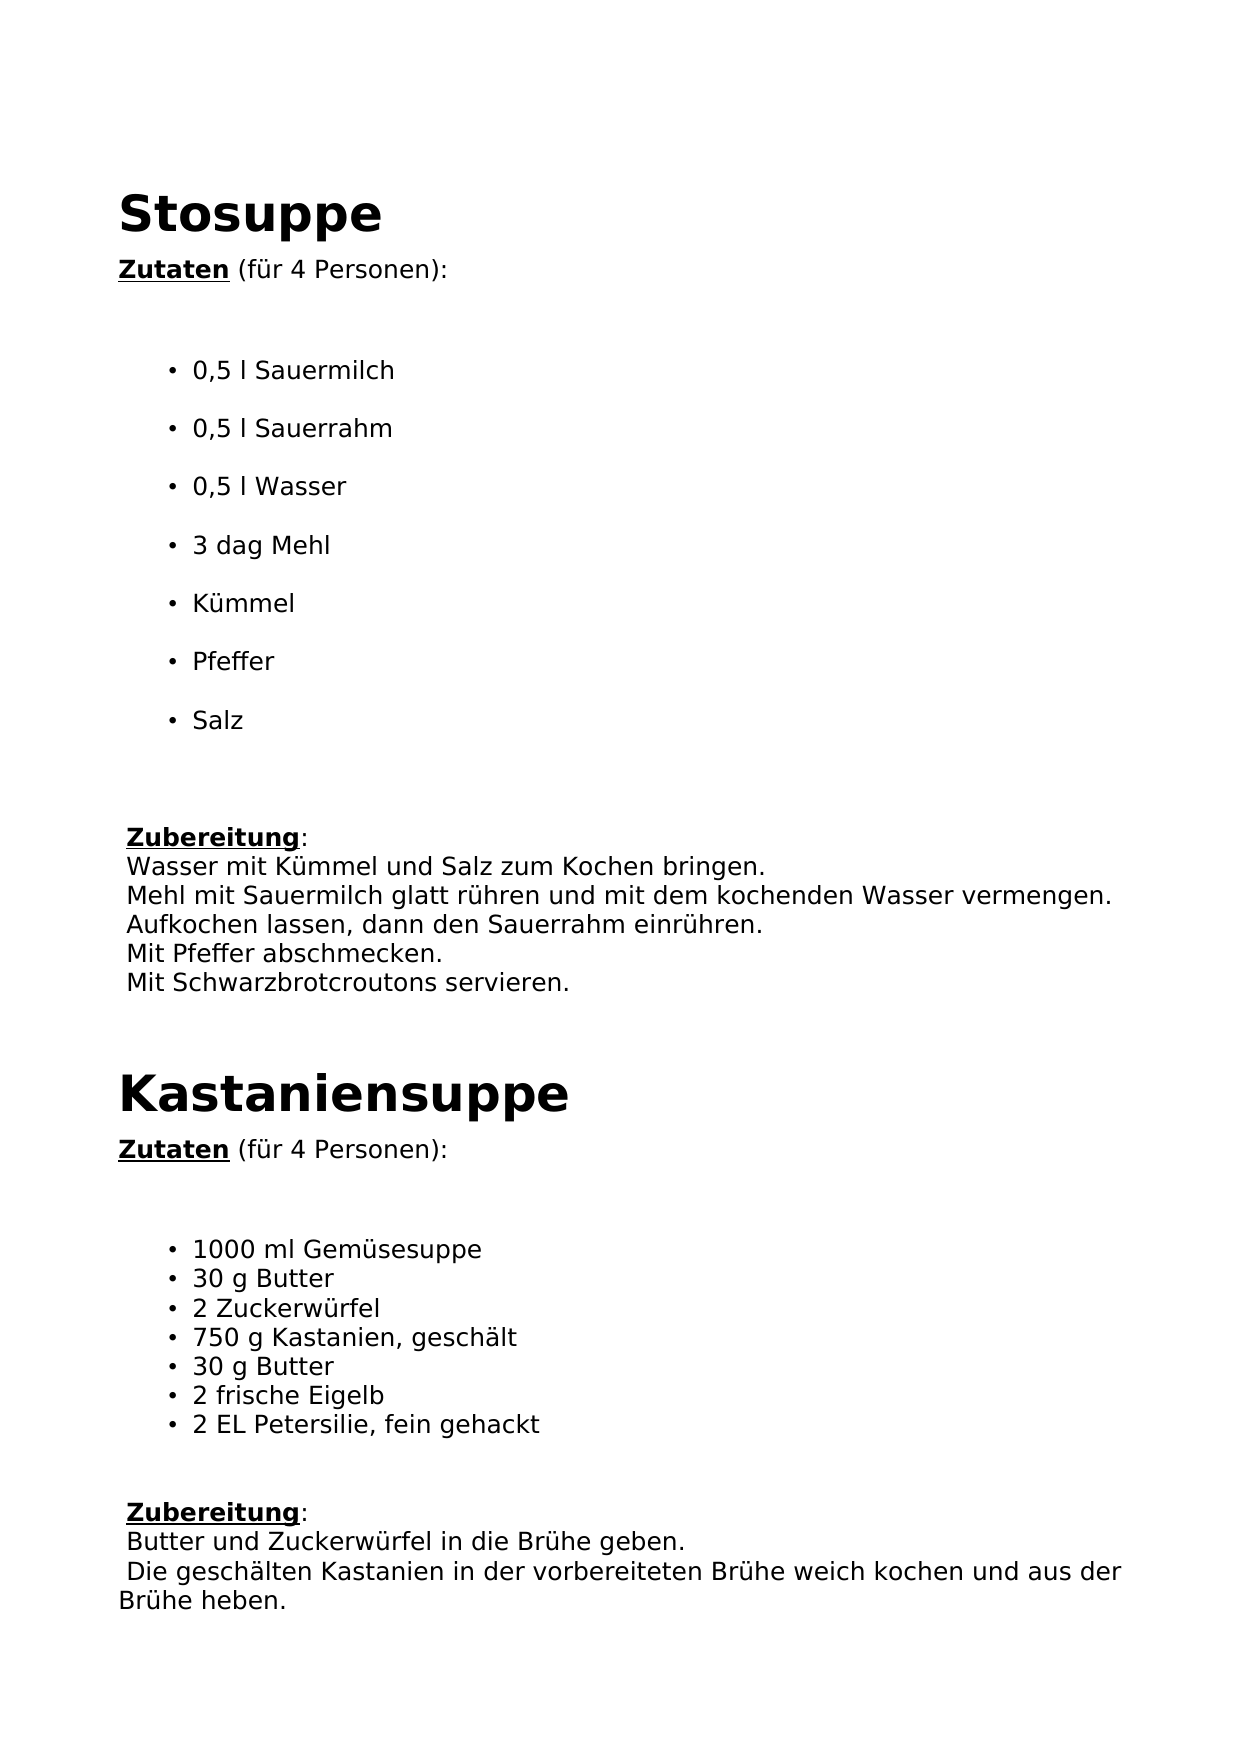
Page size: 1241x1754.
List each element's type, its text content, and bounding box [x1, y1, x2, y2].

list 3 dag Mehl [177, 531, 1122, 589]
text Zutaten (für 4 Personen): [118, 1135, 1122, 1193]
list Kümmel [177, 589, 1122, 647]
list Pfeffer [177, 647, 1122, 706]
text Zutaten (für 4 Personen): [118, 256, 1122, 314]
list 2 frische Eigelb [177, 1381, 1122, 1411]
list 0,5 l Wasser [177, 472, 1122, 531]
text [118, 118, 1122, 147]
list 2 Zuckerwürfel [177, 1294, 1122, 1323]
list 0,5 l Sauerrahm [177, 414, 1122, 472]
text Zubereitung: Butter und Zuckerwürfel in die Brühe geben. Die geschälten Kastanien in der vorbereiteten Brühe weich kochen und aus der Brühe heben. [118, 1469, 1122, 1615]
subtitle Stosuppe [118, 185, 1122, 243]
list 0,5 l Sauermilch [177, 356, 1122, 414]
subtitle Kastaniensuppe [118, 1064, 1122, 1123]
list Salz [177, 706, 1122, 764]
text Zubereitung: Wasser mit Kümmel und Salz zum Kochen bringen. Mehl mit Sauermilch glatt rühren und mit dem kochenden Wasser vermengen. Aufkochen lassen, dann den Sauerrahm einrühren. Mit Pfeffer abschmecken. Mit Schwarzbrotcroutons servieren. [118, 794, 1122, 1027]
list 30 g Butter [177, 1352, 1122, 1381]
list 750 g Kastanien, geschält [177, 1323, 1122, 1352]
list 1000 ml Gemüsesuppe [177, 1236, 1122, 1265]
list 2 EL Petersilie, fein gehackt [177, 1411, 1122, 1440]
list 30 g Butter [177, 1265, 1122, 1294]
